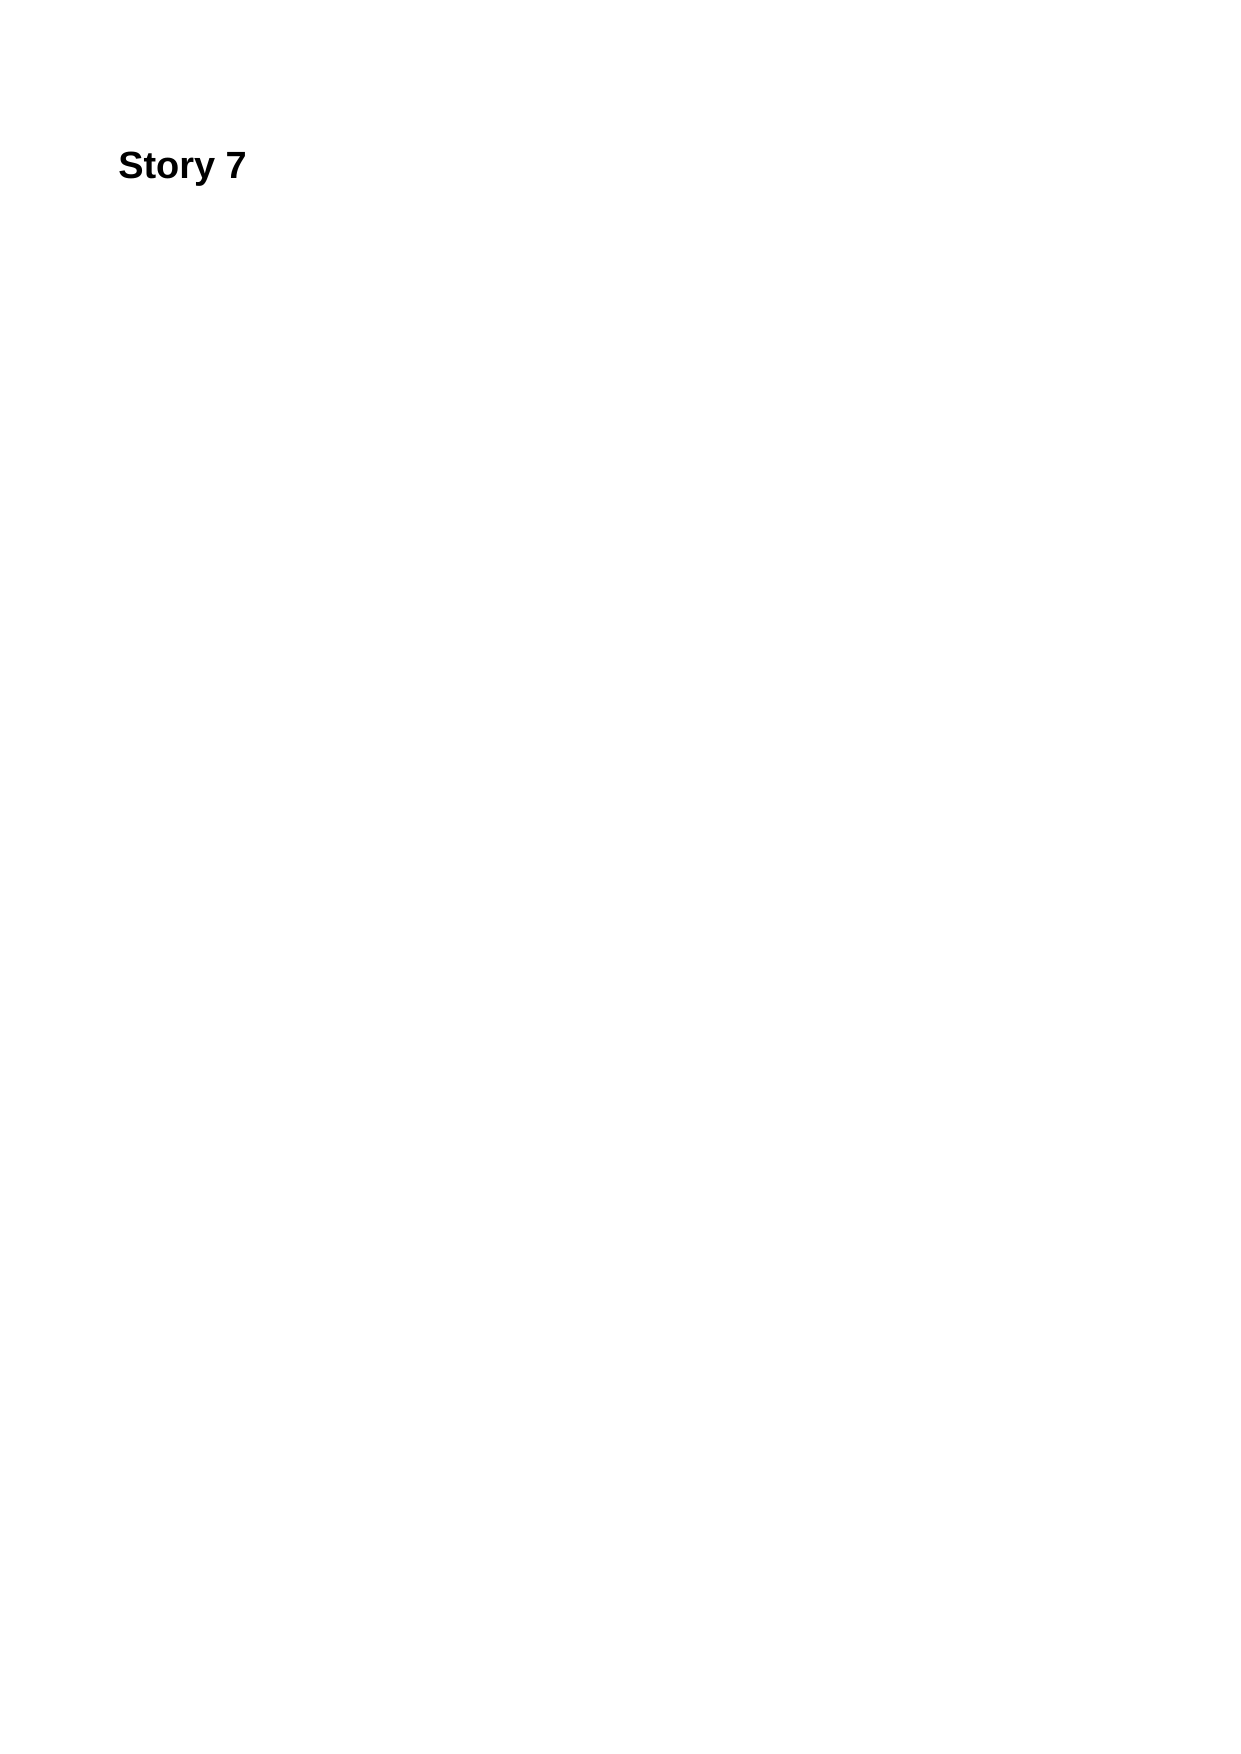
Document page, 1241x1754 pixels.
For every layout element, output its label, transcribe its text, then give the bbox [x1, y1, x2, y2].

subtitle Story 7 [118, 143, 1122, 187]
